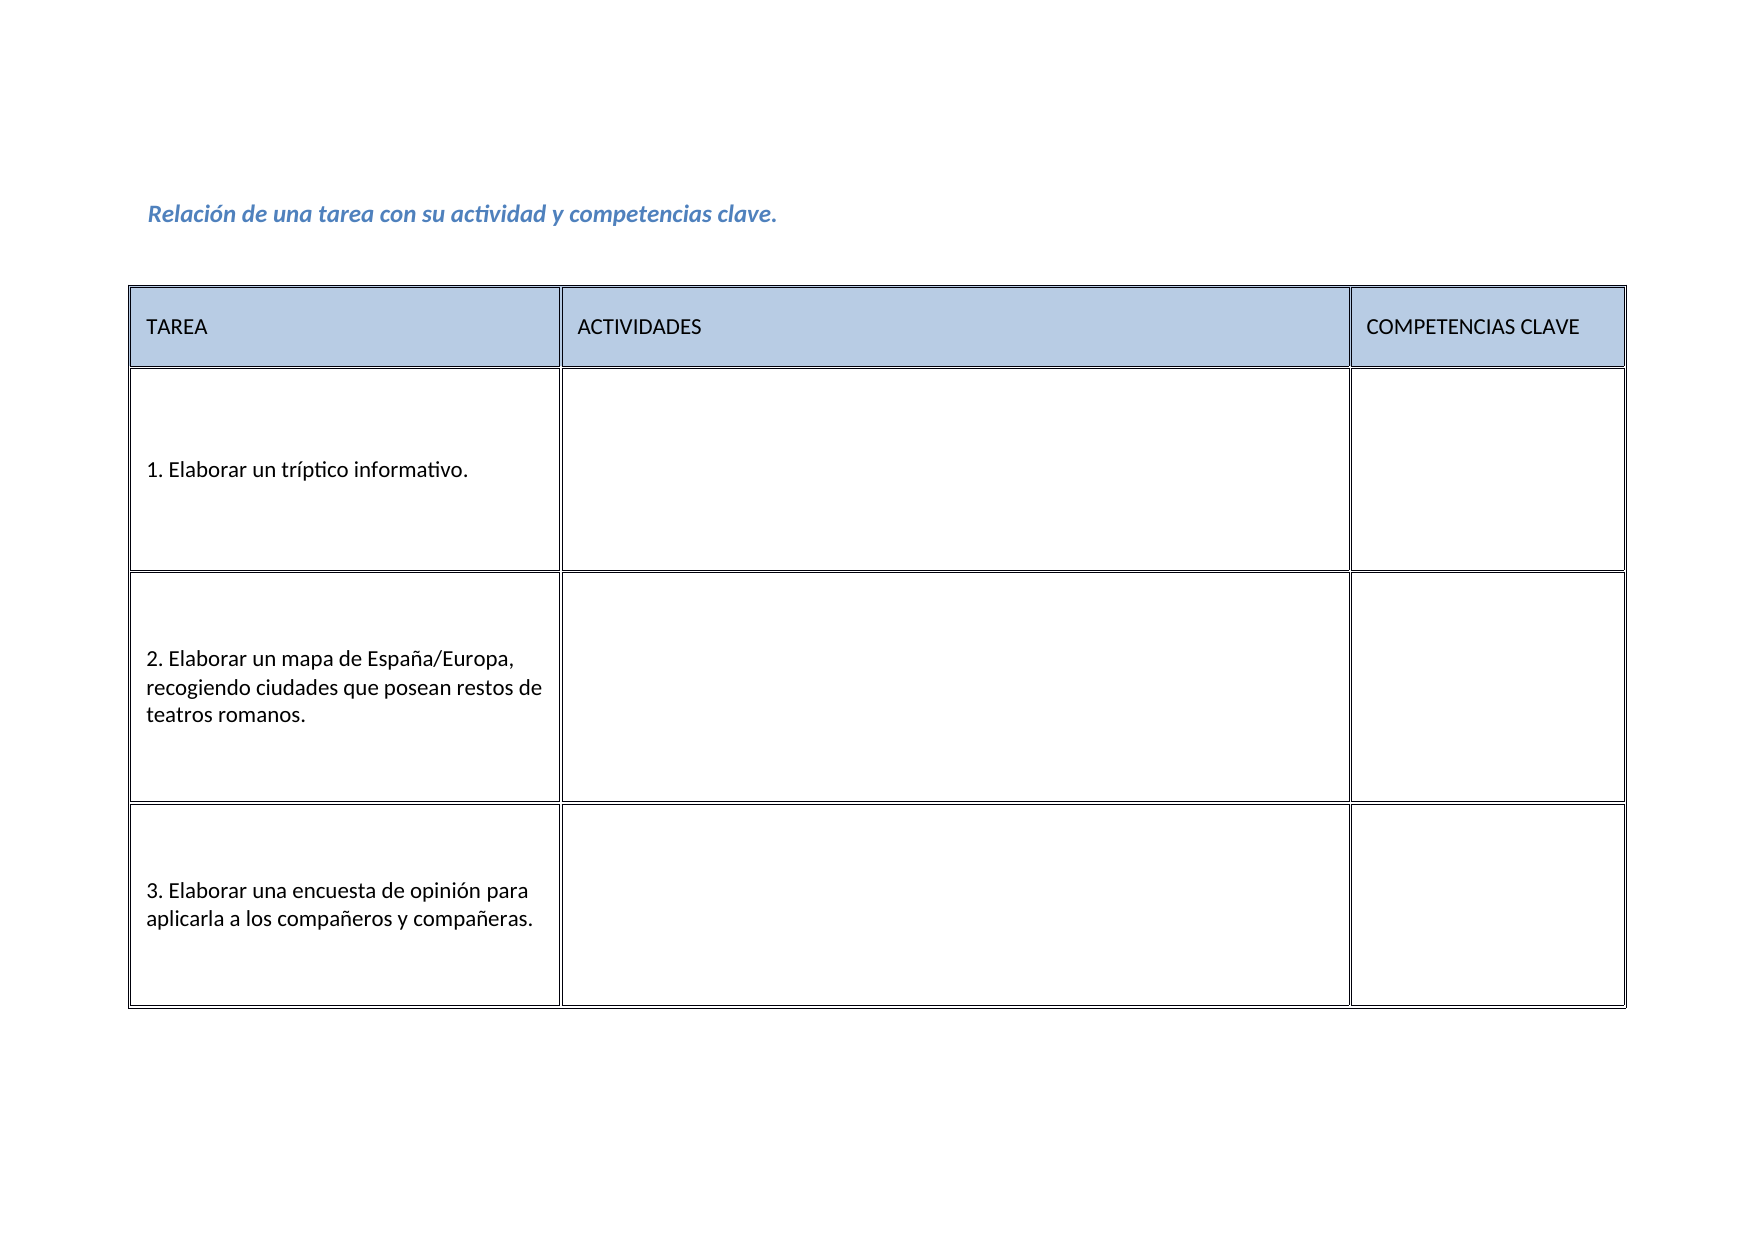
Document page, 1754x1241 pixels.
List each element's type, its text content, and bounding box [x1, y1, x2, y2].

table_header ACTIVIDADES [563, 288, 1349, 366]
table_header COMPETENCIAS CLAVE [1352, 288, 1624, 366]
table_cell 1. Elaborar un tríptico informativo. [131, 369, 559, 569]
table_cell [563, 573, 1349, 801]
table_cell [1352, 573, 1624, 801]
table_cell [563, 369, 1349, 569]
table_cell [563, 805, 1349, 1005]
table_header TAREA [131, 288, 559, 366]
subtitle Relación de una tarea con su actividad y competencias clave. [148, 198, 1606, 228]
table_cell [1352, 369, 1624, 569]
table_cell [1352, 805, 1624, 1005]
table_cell 3. Elaborar una encuesta de opinión para aplicarla a los compañeros y compañeras. [131, 805, 559, 1005]
table_cell 2. Elaborar un mapa de España/Europa, recogiendo ciudades que posean restos de teatros romanos. [131, 573, 559, 801]
